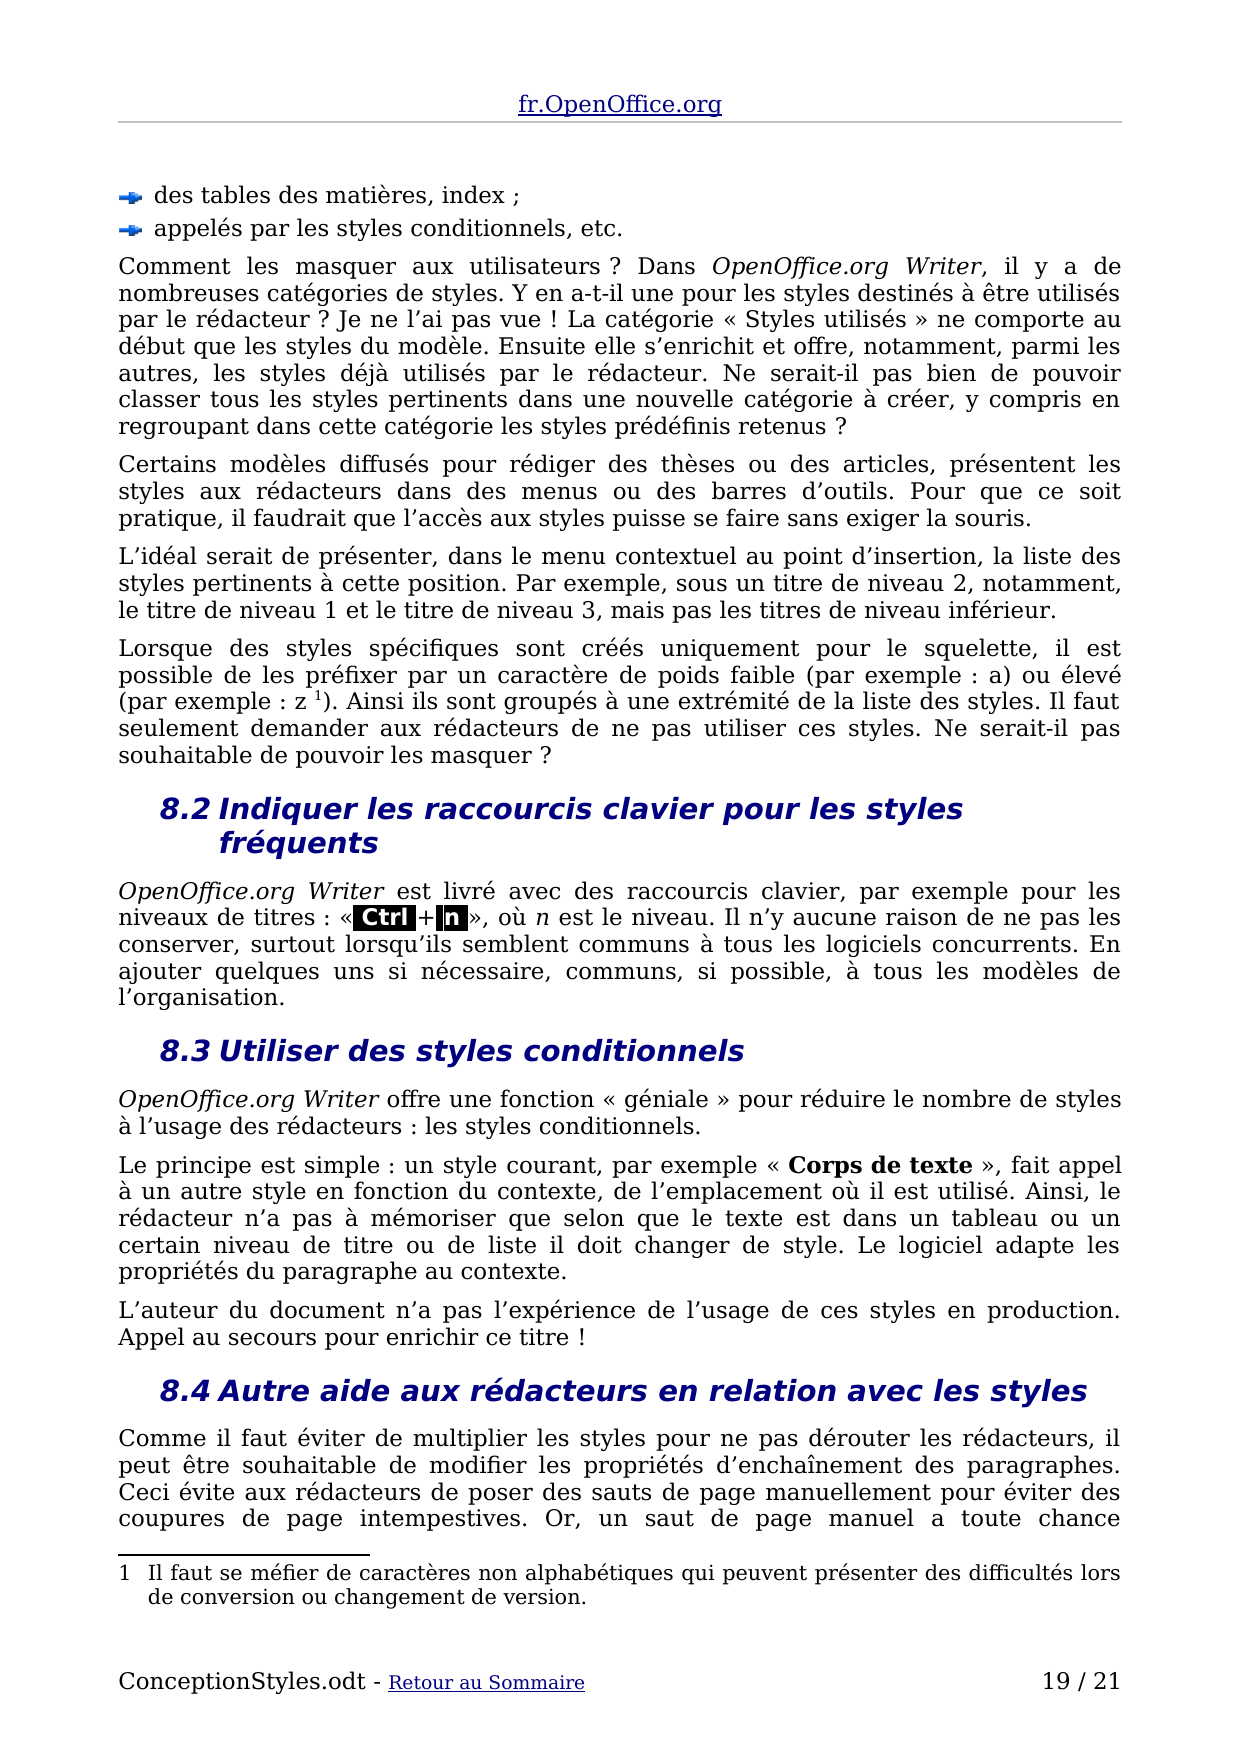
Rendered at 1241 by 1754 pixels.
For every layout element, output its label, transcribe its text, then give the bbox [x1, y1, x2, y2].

text OpenOffice.org Writer offre une fonction « géniale » pour réduire le nombre de styles à l’usage des rédacteurs : les styles conditionnels. [118, 1086, 1122, 1140]
text OpenOffice.org Writer est livré avec des raccourcis clavier, par exemple pour les niveaux de titres : « Ctrl + n », où n est le niveau. Il n’y aucune raison de ne pas les conserver, surtout lorsqu’ils semblent communs à tous les logiciels concurrents. En ajouter quelques uns si nécessaire, communs, si possible, à tous les modèles de l’organisation. [118, 878, 1122, 1011]
subtitle Utiliser des styles conditionnels [159, 1035, 1122, 1069]
text Comme il faut éviter de multiplier les styles pour ne pas dérouter les rédacteurs, il peut être souhaitable de modifier les propriétés d’enchaînement des paragraphes. Ceci évite aux rédacteurs de poser des sauts de page manuellement pour éviter des coupures de page intempestives. Or, un saut de page manuel a toute chance [118, 1426, 1122, 1532]
text L’auteur du document n’a pas l’expérience de l’usage de ces styles en production. Appel au secours pour enrichir ce titre ! [118, 1297, 1122, 1350]
picture [119, 192, 142, 204]
text Lorsque des styles spécifiques sont créés uniquement pour le squelette, il est possible de les préfixer par un caractère de poids faible (par exemple : a) ou élevé (par exemple : z ). Ainsi ils sont groupés à une extrémité de la liste des styles. Il faut seulement demander aux rédacteurs de ne pas utiliser ces styles. Ne serait-il pas souhaitable de pouvoir les masquer ? [118, 635, 1122, 768]
subtitle Indiquer les raccourcis clavier pour les styles fréquents [159, 792, 1122, 860]
text L’idéal serait de présenter, dans le menu contextuel au point d’insertion, la liste des styles pertinents à cette position. Par exemple, sous un titre de niveau 2, notamment, le titre de niveau 1 et le titre de niveau 3, mais pas les titres de niveau inférieur. [118, 543, 1122, 623]
text Comment les masquer aux utilisateurs ? Dans OpenOffice.org Writer, il y a de nombreuses catégories de styles. Y en a-t-il une pour les styles destinés à être utilisés par le rédacteur ? Je ne l’ai pas vue ! La catégorie « Styles utilisés » ne comporte au début que les styles du modèle. Ensuite elle s’enrichit et offre, notamment, parmi les autres, les styles déjà utilisés par le rédacteur. Ne serait-il pas bien de pouvoir classer tous les styles pertinents dans une nouvelle catégorie à créer, y compris en regroupant dans cette catégorie les styles prédéfinis retenus ? [118, 253, 1122, 440]
subtitle Autre aide aux rédacteurs en relation avec les styles [159, 1374, 1122, 1408]
list des tables des matières, index ; [118, 182, 1122, 209]
picture [119, 225, 142, 236]
list appelés par les styles conditionnels, etc. [118, 215, 1122, 241]
text Le principe est simple : un style courant, par exemple « Corps de texte », fait appel à un autre style en fonction du contexte, de l’emplacement où il est utilisé. Ainsi, le rédacteur n’a pas à mémoriser que selon que le texte est dans un tableau ou un certain niveau de titre ou de liste il doit changer de style. Le logiciel adapte les propriétés du paragraphe au contexte. [118, 1152, 1122, 1285]
text Certains modèles diffusés pour rédiger des thèses ou des articles, présentent les styles aux rédacteurs dans des menus ou des barres d’outils. Pour que ce soit pratique, il faudrait que l’accès aux styles puisse se faire sans exiger la souris. [118, 452, 1122, 532]
text Il faut se méfier de caractères non alphabétiques qui peuvent présenter des difficultés lors de conversion ou changement de version. [118, 1561, 1122, 1609]
